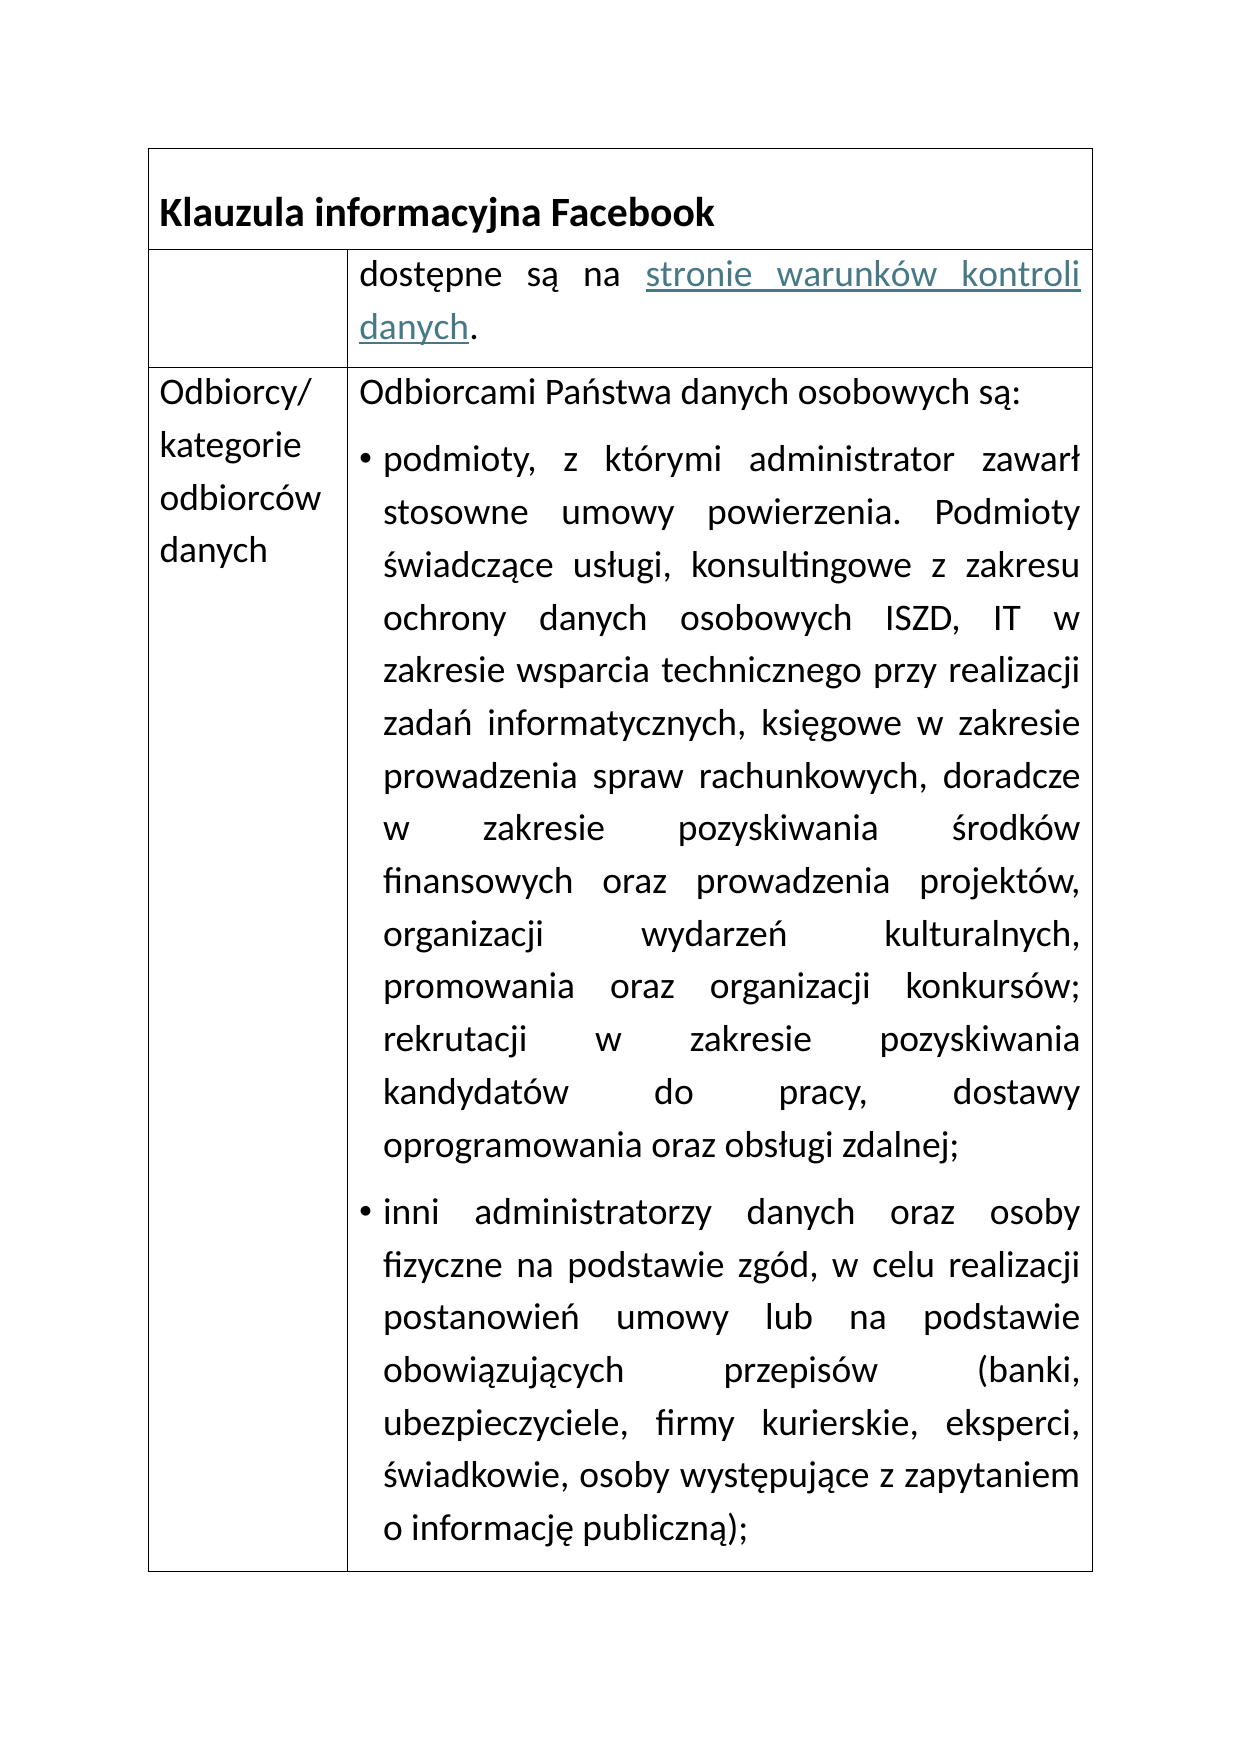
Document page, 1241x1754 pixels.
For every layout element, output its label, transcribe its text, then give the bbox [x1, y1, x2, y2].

table_cell Odbiorcami Państwa danych osobowych są: podmioty, z którymi administrator zawarł stosowne umowy powierzenia. Podmioty świadczące usługi, konsultingowe z zakresu ochrony danych osobowych ISZD, IT w zakresie wsparcia technicznego przy realizacji zadań informatycznych, księgowe w zakresie prowadzenia spraw rachunkowych, doradcze w zakresie pozyskiwania środków finansowych oraz prowadzenia projektów, organizacji wydarzeń kulturalnych, promowania oraz organizacji konkursów; rekrutacji w zakresie pozyskiwania kandydatów do pracy, dostawy oprogramowania oraz obsługi zdalnej; inni administratorzy danych oraz osoby fizyczne na podstawie zgód, w celu realizacji postanowień umowy lub na podstawie obowiązujących przepisów (banki, ubezpieczyciele, firmy kurierskie, eksperci, świadkowie, osoby występujące z zapytaniem o informację publiczną); organy publiczne z wyjątkiem organów publicznych, które mogą otrzymywać dane osobowe w ramach konkretnego postępowania zgodnie z prawem Unii lub prawem państwa członkowskiego; Inni użytkownicy portalu społecznościowego Facebook. [348, 368, 1092, 1571]
table_cell dostępne są na stronie warunków kontroli danych. [348, 250, 1092, 367]
table_cell Odbiorcy/kategorie odbiorców danych [149, 368, 347, 1571]
table_header Klauzula informacyjna Facebook [149, 149, 1092, 249]
table_cell [149, 250, 347, 367]
